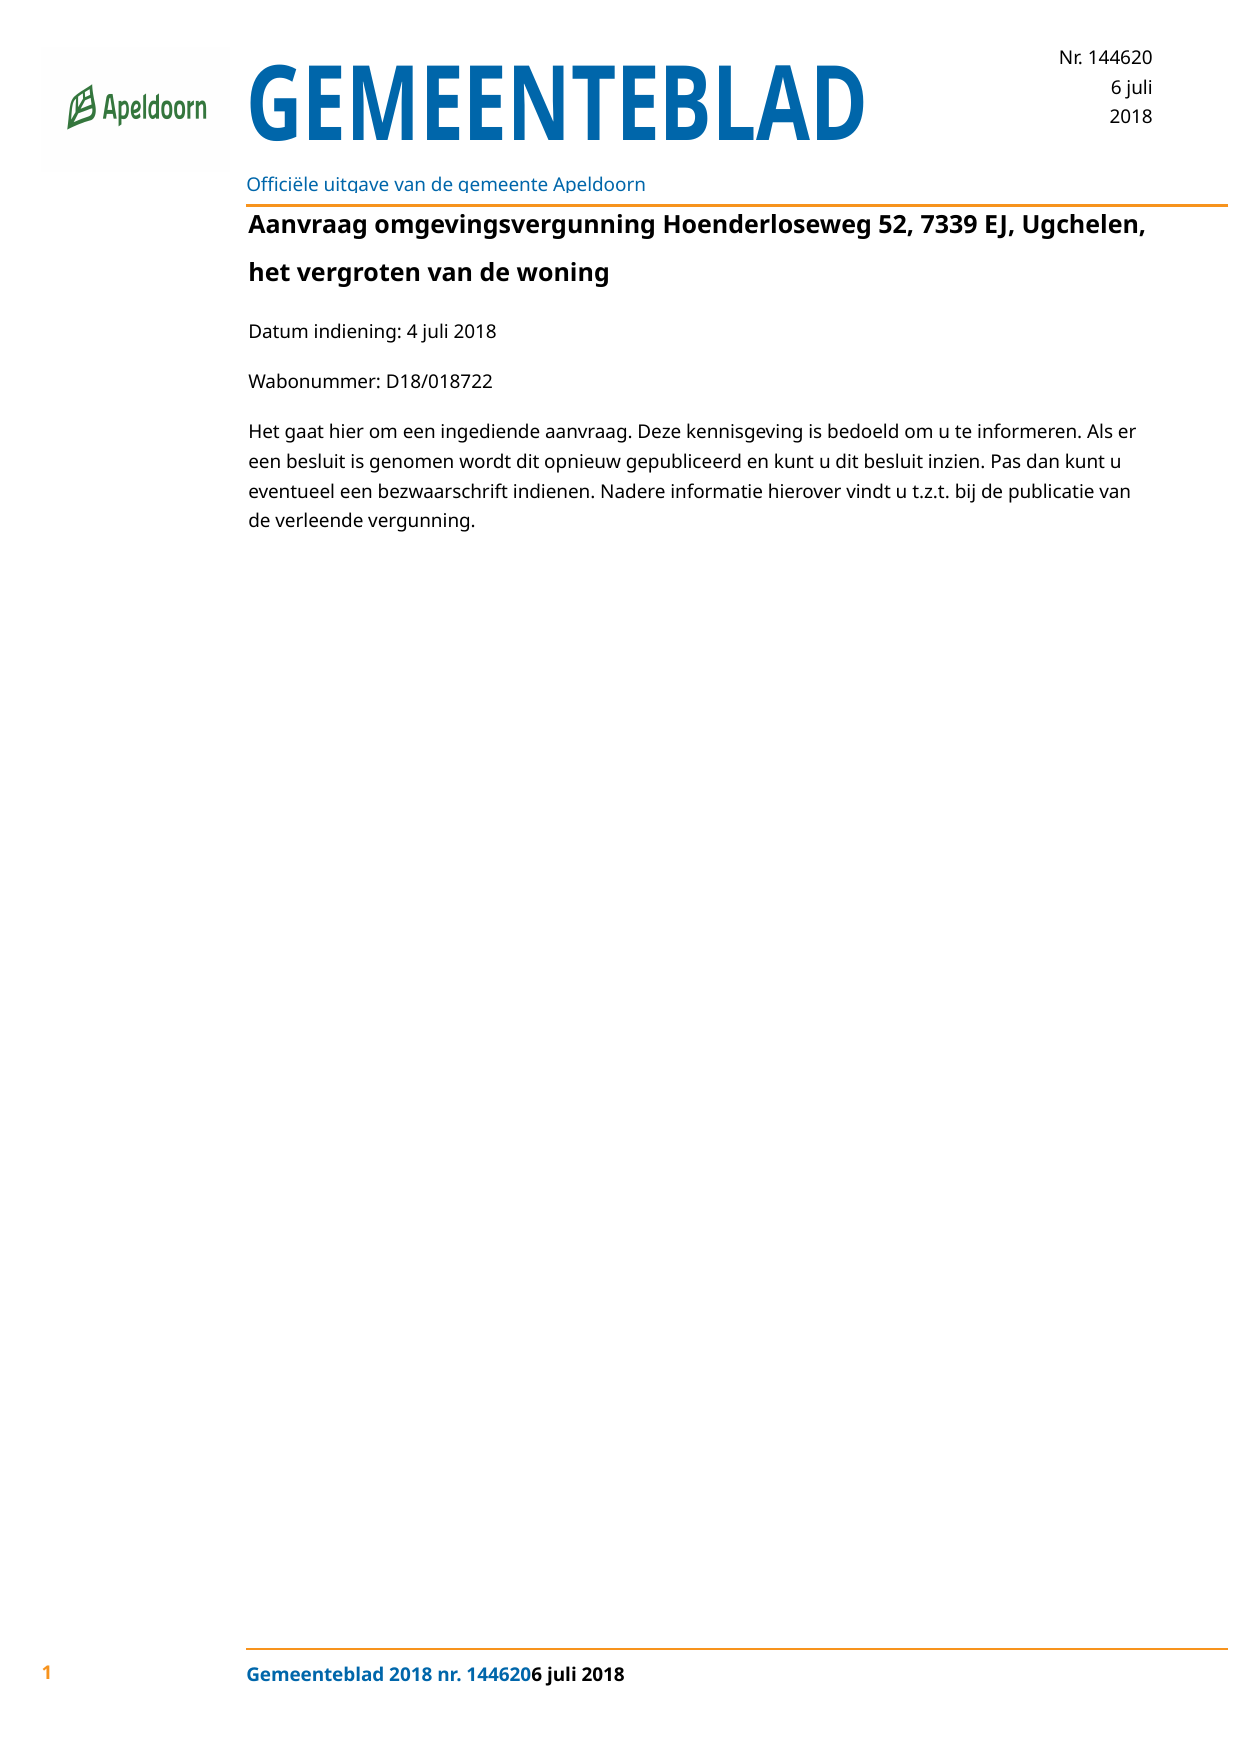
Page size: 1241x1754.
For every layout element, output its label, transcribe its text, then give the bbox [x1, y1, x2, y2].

text Datum indiening: 4 juli 2018 [248, 318, 1152, 344]
text Wabonummer: D18/018722 [248, 368, 1152, 394]
picture [41, 47, 231, 172]
text Aanvraag omgevingsvergunning Hoenderloseweg 52, 7339 EJ, Ugchelen, het vergroten van de woning [248, 207, 1152, 288]
text Het gaat hier om een ingediende aanvraag. Deze kennisgeving is bedoeld om u te informeren. Als er een besluit is genomen wordt dit opnieuw gepubliceerd en kunt u dit besluit inzien. Pas dan kunt u eventueel een bezwaarschrift indienen. Nadere informatie hierover vindt u t.z.t. bij de publicatie van de verleende vergunning. [248, 419, 1152, 533]
